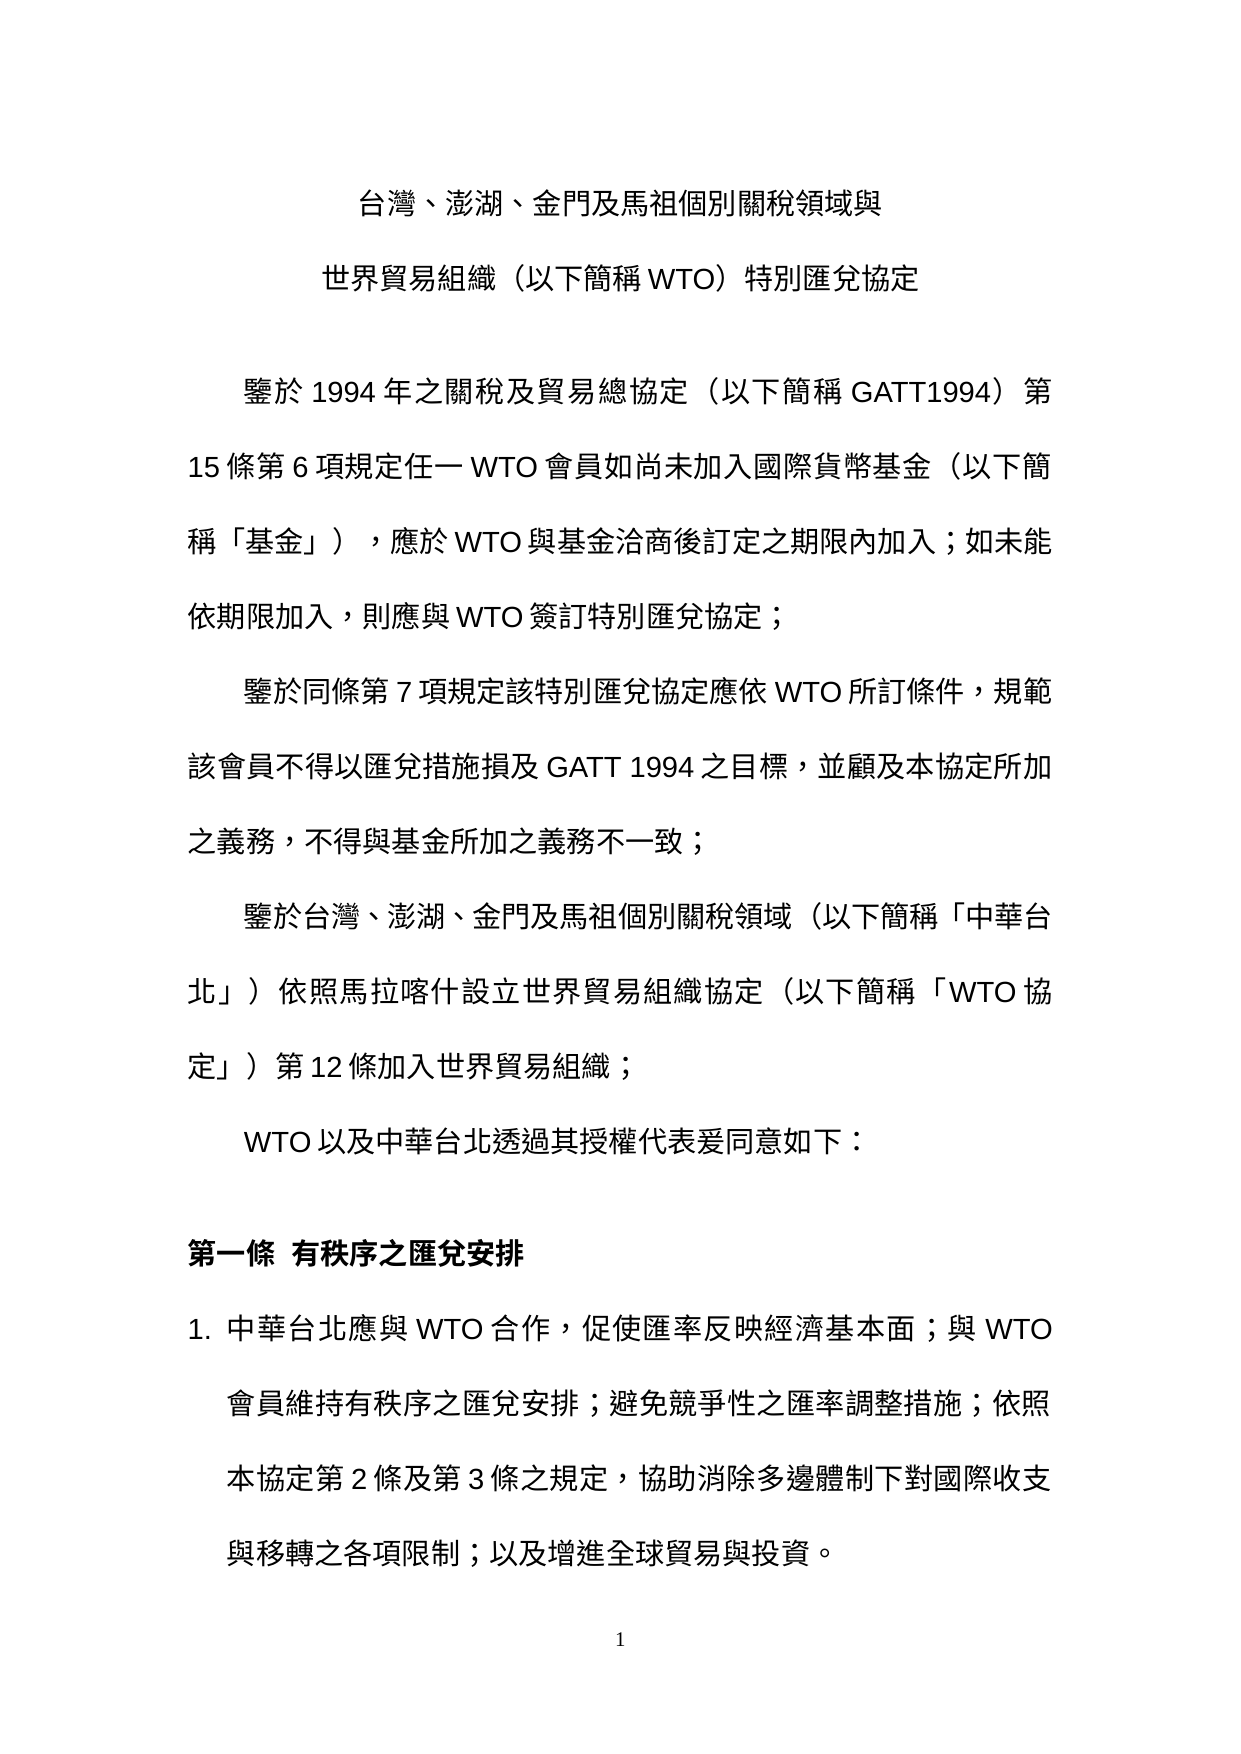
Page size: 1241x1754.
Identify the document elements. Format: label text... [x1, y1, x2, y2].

text 世界貿易組織（以下簡稱WTO）特別匯兌協定 [187, 239, 1053, 314]
text 第一條 有秩序之匯兌安排 [187, 1214, 1053, 1289]
text 鑒於同條第7項規定該特別匯兌協定應依WTO所訂條件，規範該會員不得以匯兌措施損及GATT 1994之目標，並顧及本協定所加之義務，不得與基金所加之義務不一致； [187, 652, 1053, 877]
list 中華台北應與WTO合作，促使匯率反映經濟基本面；與WTO會員維持有秩序之匯兌安排；避免競爭性之匯率調整措施；依照本協定第2條及第3條之規定，協助消除多邊體制下對國際收支與移轉之各項限制；以及增進全球貿易與投資。 [187, 1289, 1053, 1589]
text 台灣、澎湖、金門及馬祖個別關稅領域與 [187, 164, 1053, 239]
text WTO以及中華台北透過其授權代表爰同意如下： [187, 1102, 1053, 1177]
text 鑒於1994年之關稅及貿易總協定（以下簡稱GATT1994）第15條第6項規定任一WTO會員如尚未加入國際貨幣基金（以下簡稱「基金」），應於WTO與基金洽商後訂定之期限內加入；如未能依期限加入，則應與WTO簽訂特別匯兌協定； [187, 352, 1053, 652]
text 鑒於台灣、澎湖、金門及馬祖個別關稅領域（以下簡稱「中華台北」）依照馬拉喀什設立世界貿易組織協定（以下簡稱「WTO協定」）第12條加入世界貿易組織； [187, 877, 1053, 1102]
